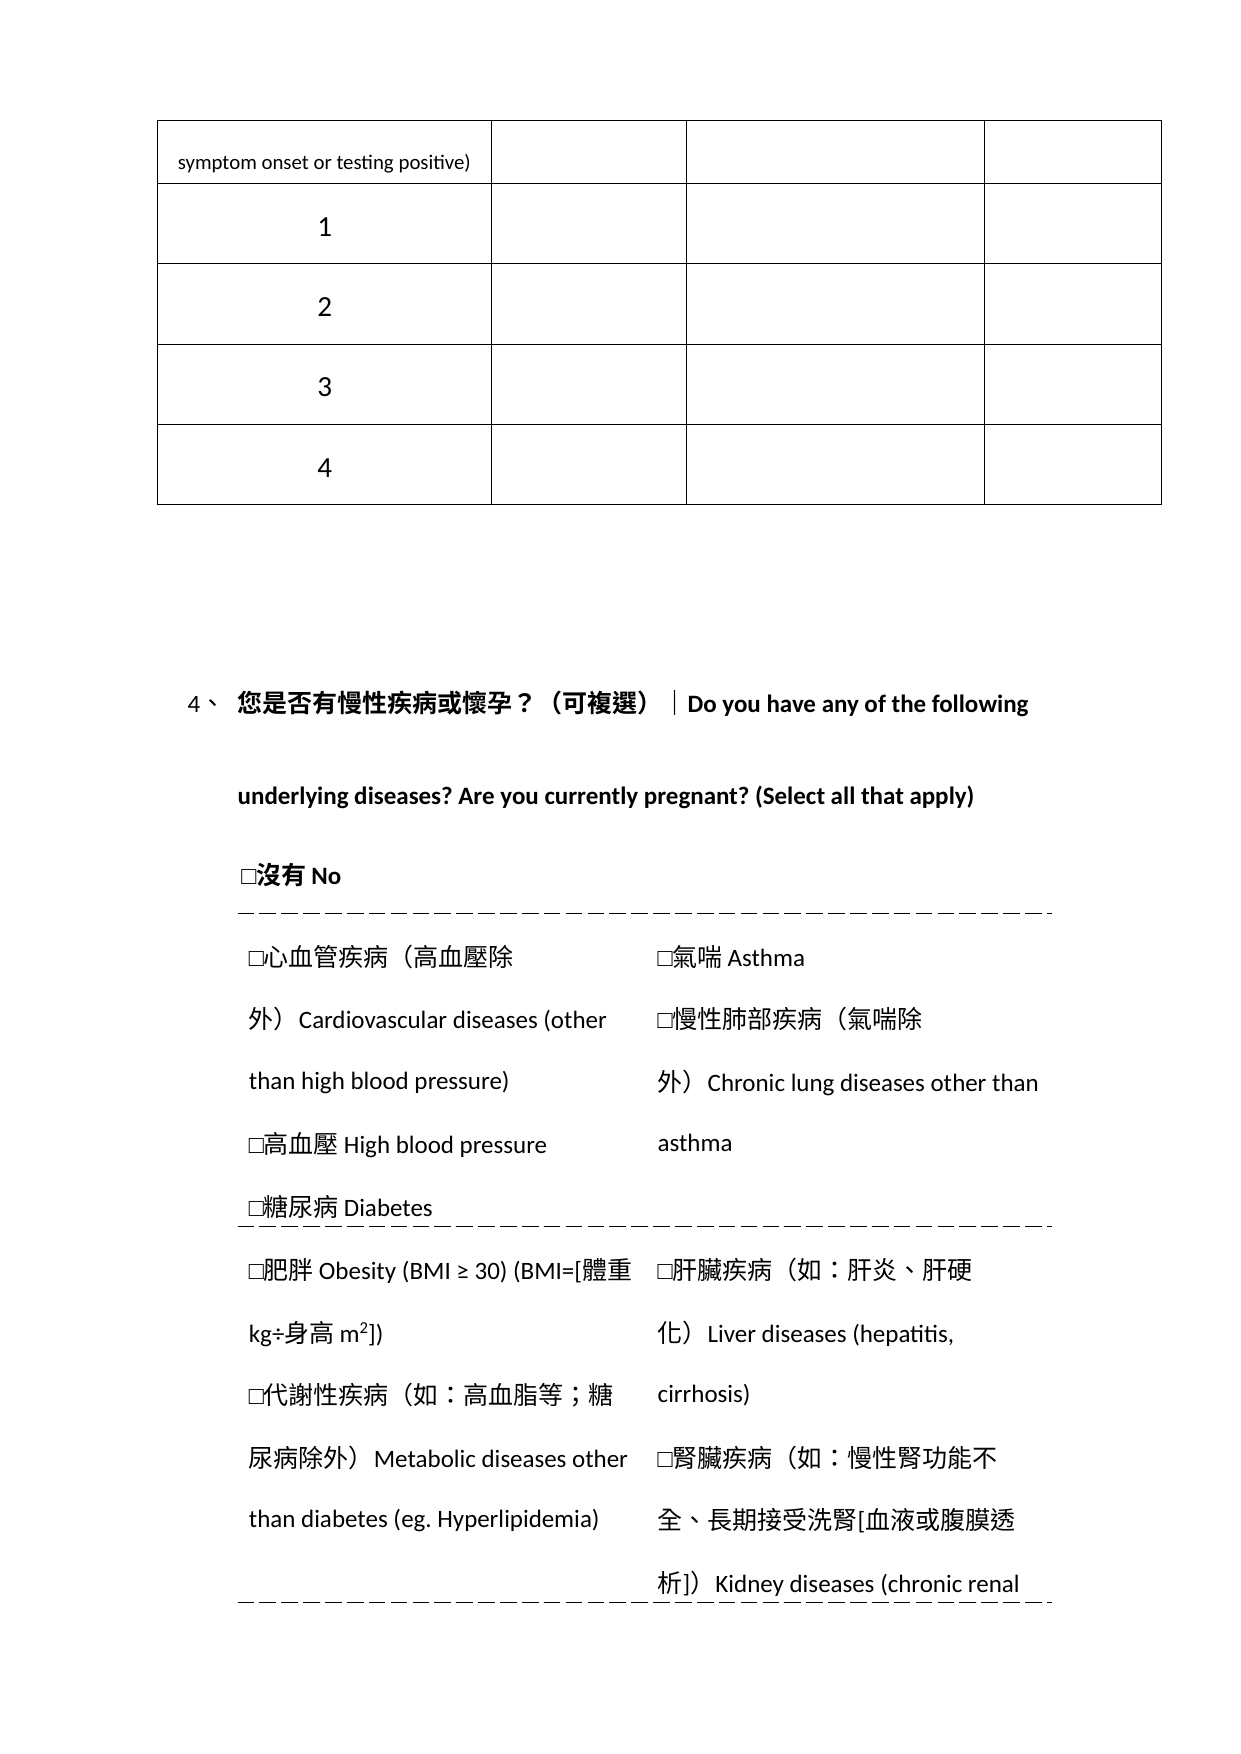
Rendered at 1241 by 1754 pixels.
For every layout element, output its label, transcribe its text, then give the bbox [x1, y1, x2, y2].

table_cell [687, 184, 984, 263]
table_cell [687, 121, 984, 183]
list 您是否有慢性疾病或懷孕？（可複選）｜Do you have any of the following underlying diseases? Are you currently pregnant? (Select all that apply) [187, 660, 1053, 817]
table_cell [687, 425, 984, 504]
table_cell [492, 425, 686, 504]
table_cell 1 [158, 184, 491, 263]
table_cell 3 [158, 345, 491, 424]
table_cell [492, 264, 686, 343]
table_cell symptom onset or testing positive) [158, 121, 491, 183]
table_header □氣喘Asthma □慢性肺部疾病（氣喘除外）Chronic lung diseases other than asthma [646, 913, 1052, 1226]
table_cell [985, 184, 1161, 263]
table_cell [687, 264, 984, 343]
table_cell [985, 425, 1161, 504]
table_cell [985, 345, 1161, 424]
table_cell [492, 184, 686, 263]
table_cell [687, 345, 984, 424]
table_cell [492, 345, 686, 424]
table_cell [985, 121, 1161, 183]
table_cell □肝臟疾病（如：肝炎、肝硬化）Liver diseases (hepatitis, cirrhosis) □腎臟疾病（如：慢性腎功能不全、長期接受洗腎[血液或腹膜透析]）Kidney diseases (chronic renal [646, 1226, 1052, 1602]
table_cell 2 [158, 264, 491, 343]
table_cell □肥胖Obesity (BMI ≥ 30) (BMI=[體重kg÷身高m2]) □代謝性疾病（如：高血脂等；糖尿病除外）Metabolic diseases other than diabetes (eg. Hyperlipidemia) [238, 1226, 646, 1602]
table_header □心血管疾病（高血壓除外）Cardiovascular diseases (other than high blood pressure) □高血壓High blood pressure □糖尿病Diabetes [238, 913, 646, 1226]
table_cell [985, 264, 1161, 343]
table_cell [492, 121, 686, 183]
text □沒有No [236, 832, 1053, 894]
table_cell 4 [158, 425, 491, 504]
